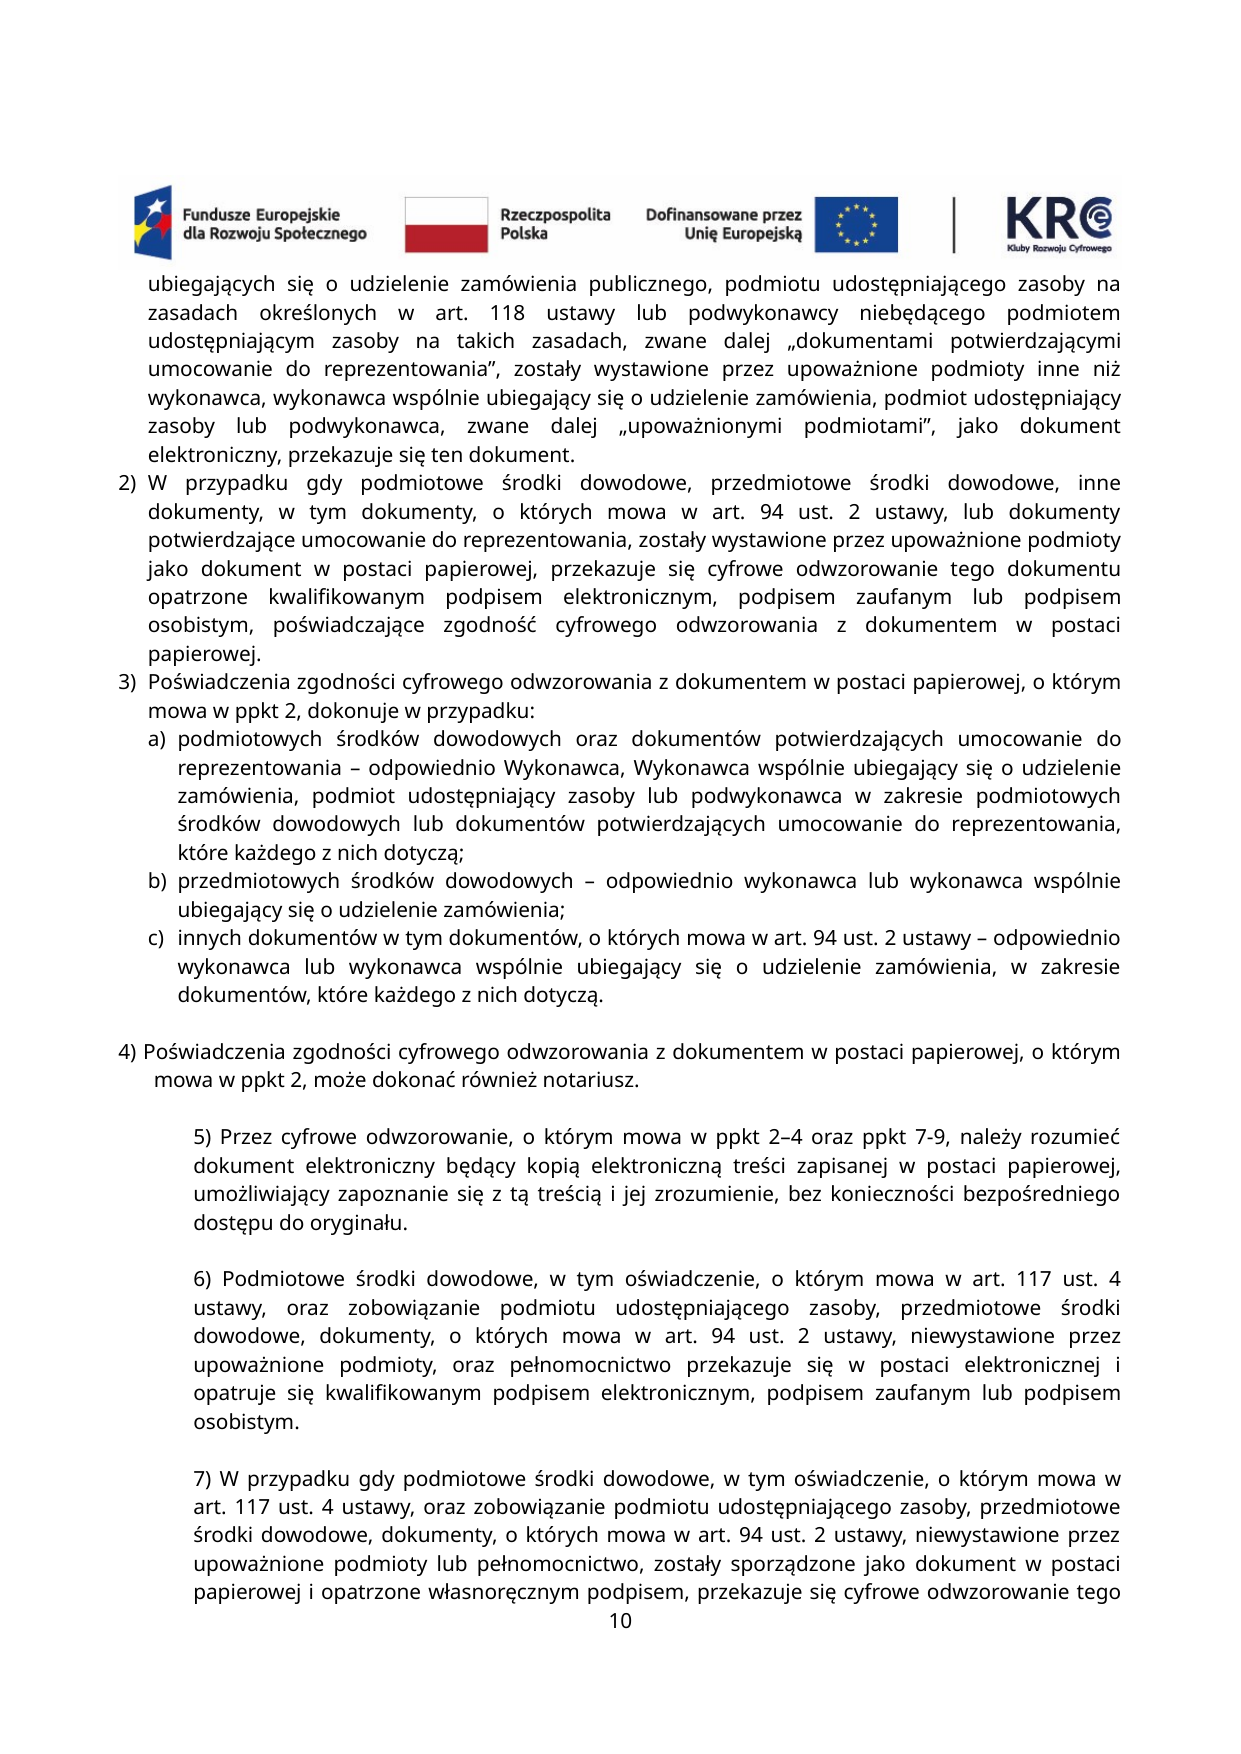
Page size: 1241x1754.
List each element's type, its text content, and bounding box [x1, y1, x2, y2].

text 5) Przez cyfrowe odwzorowanie, o którym mowa w ppkt 2–4 oraz ppkt 7-9, należy rozumieć dokument elektroniczny będący kopią elektroniczną treści zapisanej w postaci papierowej, umożliwiający zapoznanie się z tą treścią i jej zrozumienie, bez konieczności bezpośredniego dostępu do oryginału. [193, 1122, 1122, 1236]
list podmiotowych środków dowodowych oraz dokumentów potwierdzających umocowanie do reprezentowania – odpowiednio Wykonawca, Wykonawca wspólnie ubiegający się o udzielenie zamówienia, podmiot udostępniający zasoby lub podwykonawca w zakresie podmiotowych środków dowodowych lub dokumentów potwierdzających umocowanie do reprezentowania, które każdego z nich dotyczą; [148, 724, 1122, 866]
list innych dokumentów w tym dokumentów, o których mowa w art. 94 ust. 2 ustawy – odpowiednio wykonawca lub wykonawca wspólnie ubiegający się o udzielenie zamówienia, w zakresie dokumentów, które każdego z nich dotyczą. [148, 923, 1122, 1009]
list ubiegających się o udzielenie zamówienia publicznego, podmiotu udostępniającego zasoby na zasadach określonych w art. 118 ustawy lub podwykonawcy niebędącego podmiotem udostępniającym zasoby na takich zasadach, zwane dalej „dokumentami potwierdzającymi umocowanie do reprezentowania”, zostały wystawione przez upoważnione podmioty inne niż wykonawca, wykonawca wspólnie ubiegający się o udzielenie zamówienia, podmiot udostępniający zasoby lub podwykonawca, zwane dalej „upoważnionymi podmiotami”, jako dokument elektroniczny, przekazuje się ten dokument. [118, 270, 1122, 468]
text 6) Podmiotowe środki dowodowe, w tym oświadczenie, o którym mowa w art. 117 ust. 4 ustawy, oraz zobowiązanie podmiotu udostępniającego zasoby, przedmiotowe środki dowodowe, dokumenty, o których mowa w art. 94 ust. 2 ustawy, niewystawione przez upoważnione podmioty, oraz pełnomocnictwo przekazuje się w postaci elektronicznej i opatruje się kwalifikowanym podpisem elektronicznym, podpisem zaufanym lub podpisem osobistym. [193, 1264, 1122, 1435]
picture [118, 175, 1123, 270]
list przedmiotowych środków dowodowych – odpowiednio wykonawca lub wykonawca wspólnie ubiegający się o udzielenie zamówienia; [148, 866, 1122, 923]
text 4) Poświadczenia zgodności cyfrowego odwzorowania z dokumentem w postaci papierowej, o którym mowa w ppkt 2, może dokonać również notariusz. [118, 1037, 1122, 1094]
text 7) W przypadku gdy podmiotowe środki dowodowe, w tym oświadczenie, o którym mowa w art. 117 ust. 4 ustawy, oraz zobowiązanie podmiotu udostępniającego zasoby, przedmiotowe środki dowodowe, dokumenty, o których mowa w art. 94 ust. 2 ustawy, niewystawione przez upoważnione podmioty lub pełnomocnictwo, zostały sporządzone jako dokument w postaci papierowej i opatrzone własnoręcznym podpisem, przekazuje się cyfrowe odwzorowanie tego [193, 1464, 1122, 1606]
list W przypadku gdy podmiotowe środki dowodowe, przedmiotowe środki dowodowe, inne dokumenty, w tym dokumenty, o których mowa w art. 94 ust. 2 ustawy, lub dokumenty potwierdzające umocowanie do reprezentowania, zostały wystawione przez upoważnione podmioty jako dokument w postaci papierowej, przekazuje się cyfrowe odwzorowanie tego dokumentu opatrzone kwalifikowanym podpisem elektronicznym, podpisem zaufanym lub podpisem osobistym, poświadczające zgodność cyfrowego odwzorowania z dokumentem w postaci papierowej. [118, 468, 1122, 667]
list Poświadczenia zgodności cyfrowego odwzorowania z dokumentem w postaci papierowej, o którym mowa w ppkt 2, dokonuje w przypadku: [118, 667, 1122, 724]
